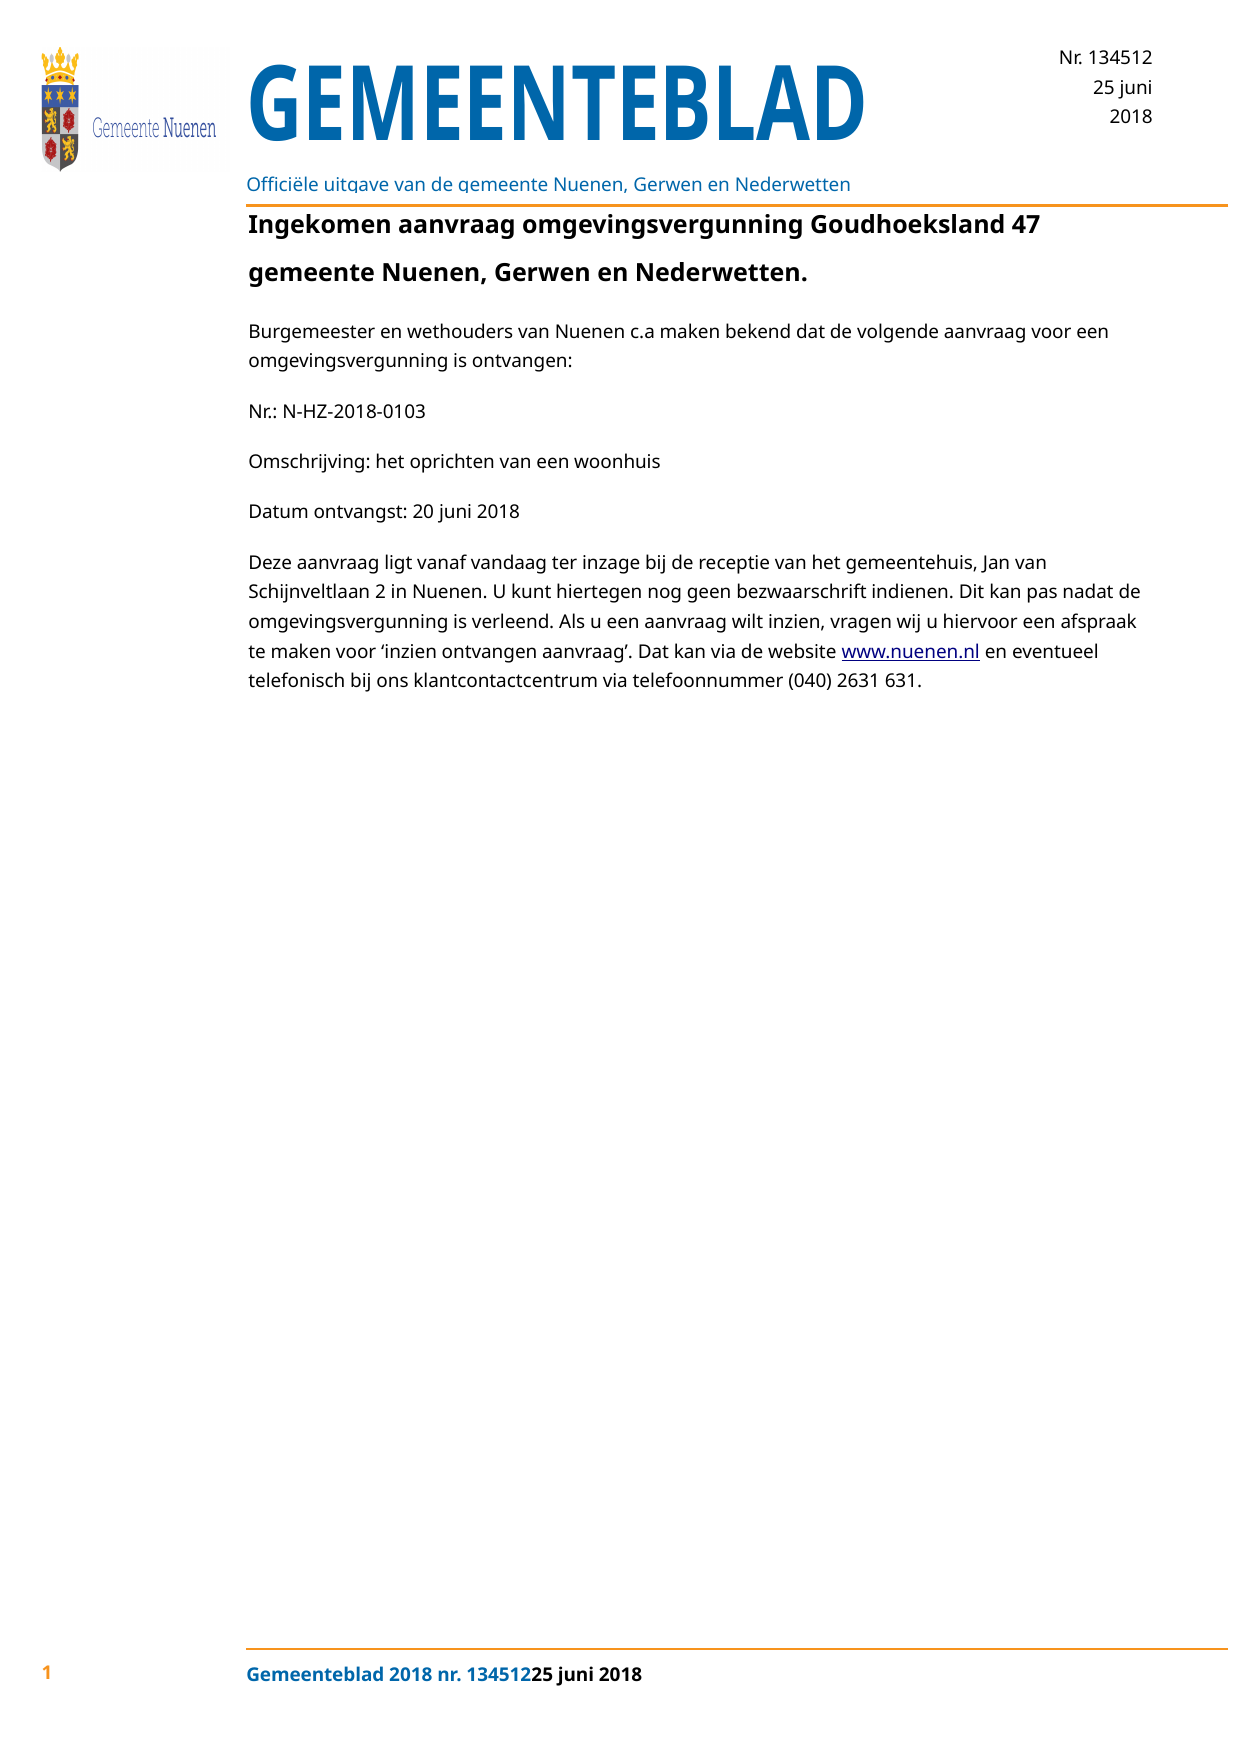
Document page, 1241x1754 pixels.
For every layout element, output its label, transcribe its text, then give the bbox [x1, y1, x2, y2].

text Ingekomen aanvraag omgevingsvergunning Goudhoeksland 47 gemeente Nuenen, Gerwen en Nederwetten. [248, 207, 1152, 288]
picture [41, 47, 231, 172]
text Datum ontvangst: 20 juni 2018 [248, 499, 1152, 524]
text Deze aanvraag ligt vanaf vandaag ter inzage bij de receptie van het gemeentehuis, Jan van Schijnveltlaan 2 in Nuenen. U kunt hiertegen nog geen bezwaarschrift indienen. Dit kan pas nadat de omgevingsvergunning is verleend. Als u een aanvraag wilt inzien, vragen wij u hiervoor een afspraak te maken voor ‘inzien ontvangen aanvraag’. Dat kan via de website www.nuenen.nl en eventueel telefonisch bij ons klantcontactcentrum via telefoonnummer (040) 2631 631. [248, 549, 1152, 693]
text Burgemeester en wethouders van Nuenen c.a maken bekend dat de volgende aanvraag voor een omgevingsvergunning is ontvangen: [248, 318, 1152, 373]
text Omschrijving: het oprichten van een woonhuis [248, 448, 1152, 474]
text Nr.: N-HZ-2018-0103 [248, 398, 1152, 424]
